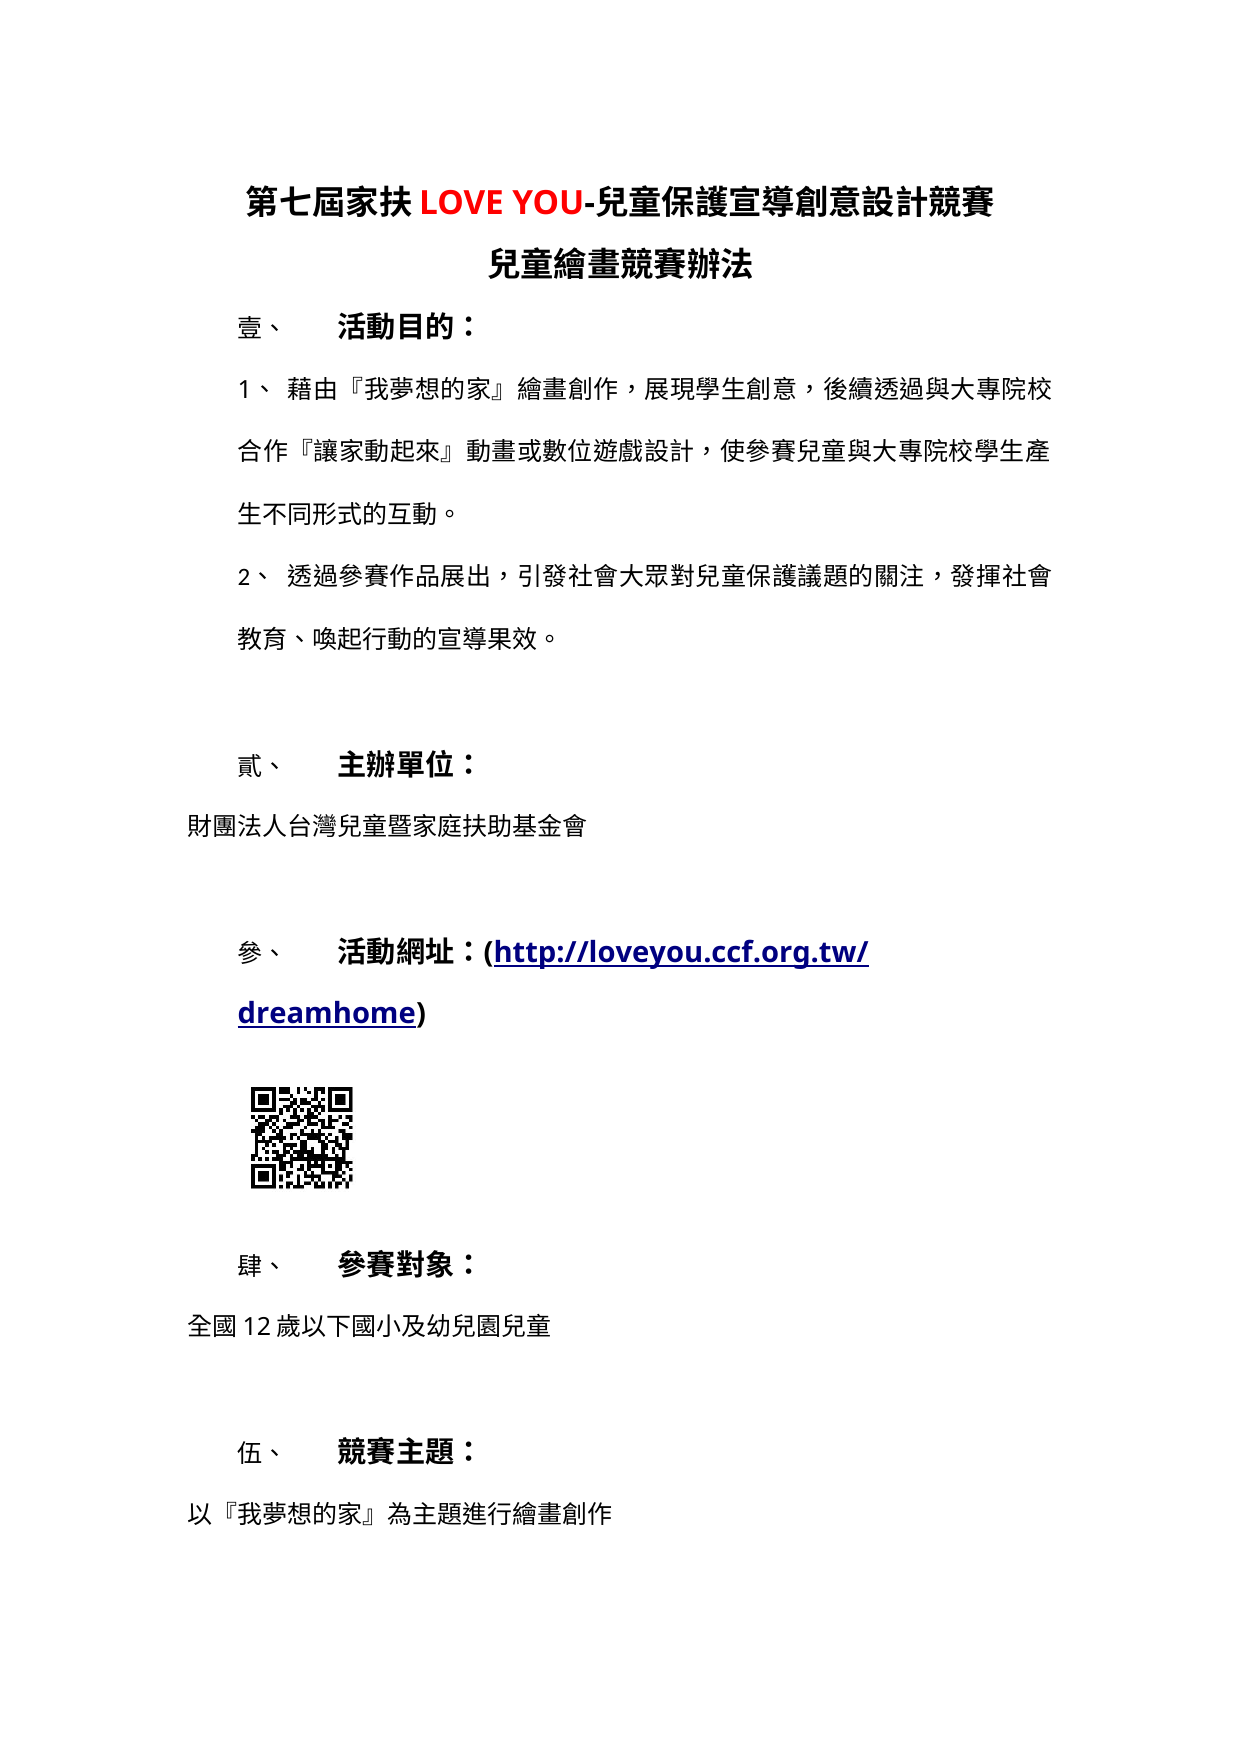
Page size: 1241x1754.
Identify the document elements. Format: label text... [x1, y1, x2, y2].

text 以『我夢想的家』為主題進行繪畫創作 [187, 1471, 1053, 1533]
list 主辦單位： [237, 721, 1053, 783]
text 第七屆家扶LOVE YOU-兒童保護宣導創意設計競賽 [187, 158, 1053, 221]
list 透過參賽作品展出，引發社會大眾對兒童保護議題的關注，發揮社會教育、喚起行動的宣導果效。 [237, 533, 1053, 658]
list 活動目的： [237, 283, 1053, 346]
list 活動網址：(http://loveyou.ccf.org.tw/dreamhome) [237, 908, 1053, 1033]
text 財團法人台灣兒童暨家庭扶助基金會 [187, 783, 1053, 846]
list 藉由『我夢想的家』繪畫創作，展現學生創意，後續透過與大專院校合作『讓家動起來』動畫或數位遊戲設計，使參賽兒童與大專院校學生產生不同形式的互動。 [237, 346, 1053, 533]
list 競賽主題： [237, 1408, 1053, 1471]
text 全國12歲以下國小及幼兒園兒童 [187, 1283, 1053, 1346]
text 兒童繪畫競賽辦法 [187, 221, 1053, 283]
list 參賽對象： [237, 1221, 1053, 1283]
